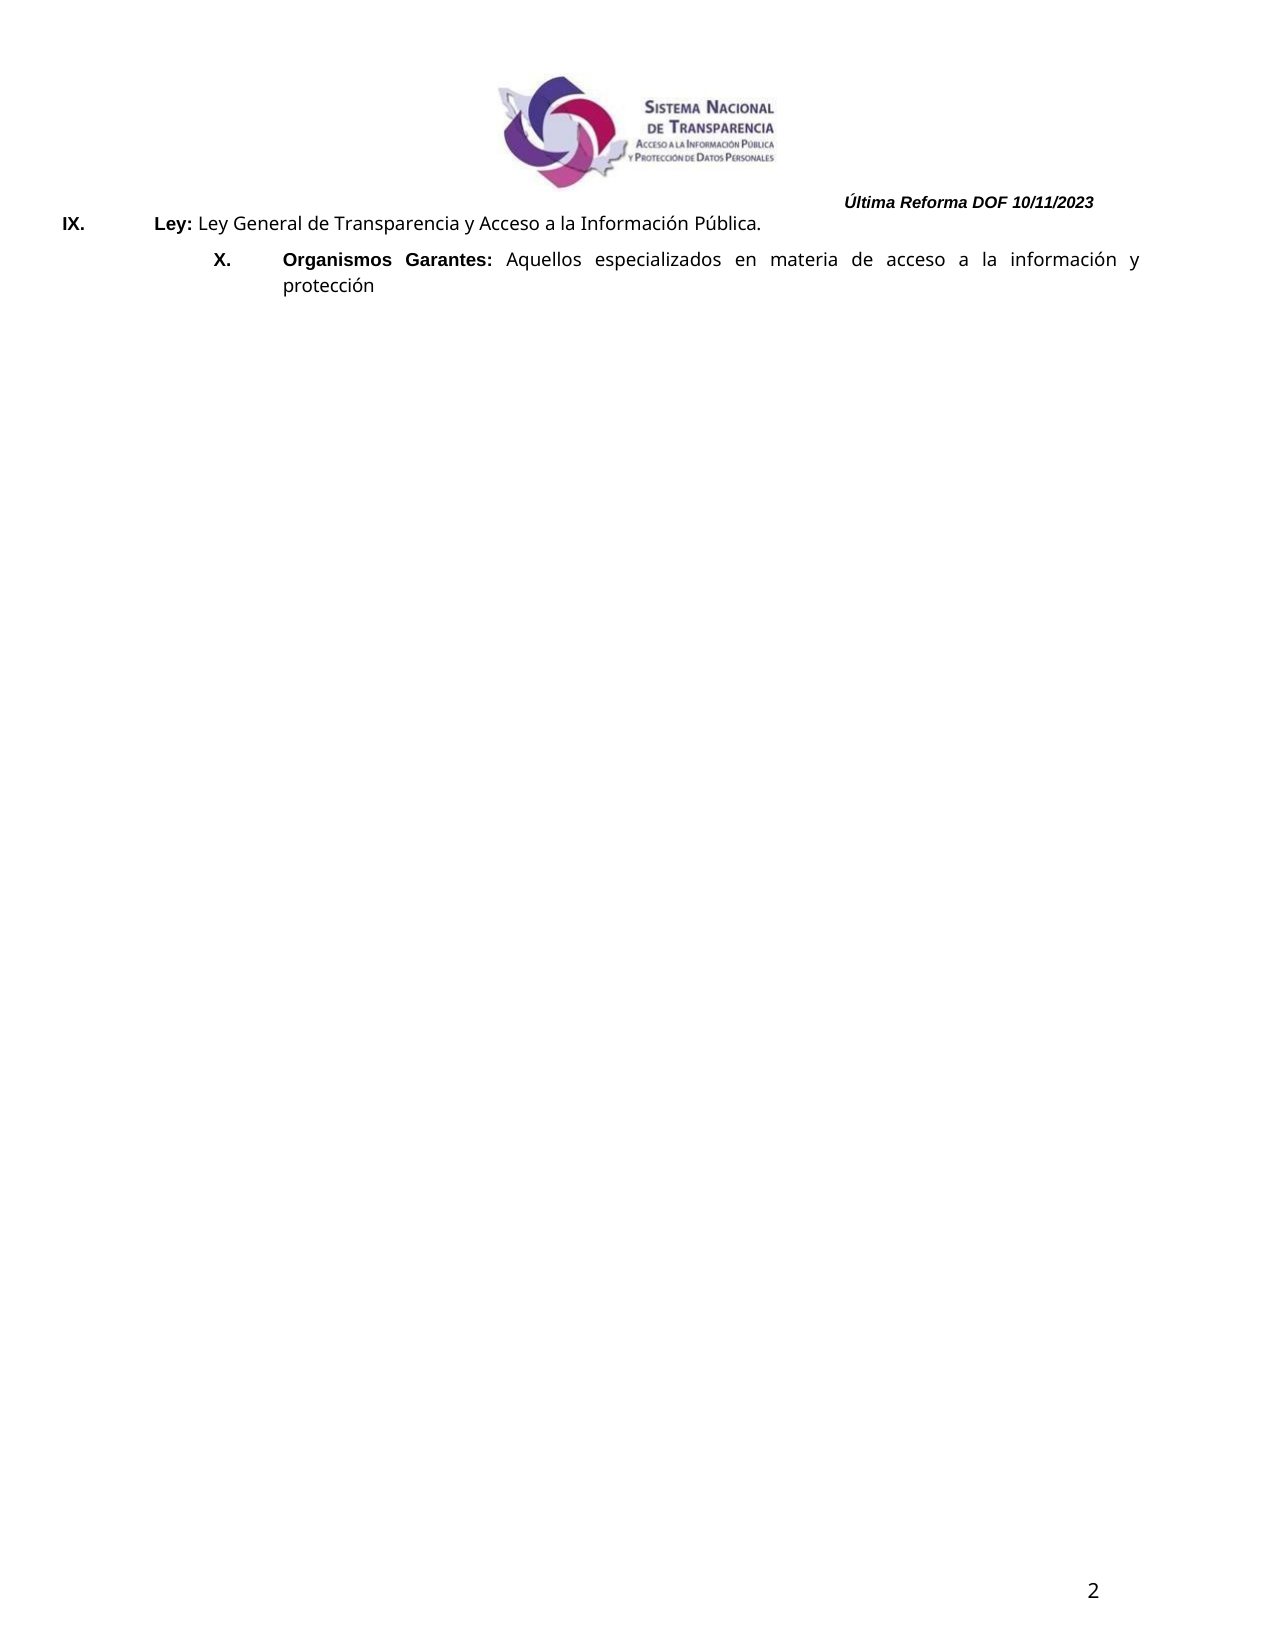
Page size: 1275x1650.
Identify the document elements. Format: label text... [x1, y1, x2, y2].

list Organismos Garantes: Aquellos especializados en materia de acceso a la información y protección [213, 247, 1139, 298]
list Ley: Ley General de Transparencia y Acceso a la Información Pública. [62, 210, 1139, 236]
